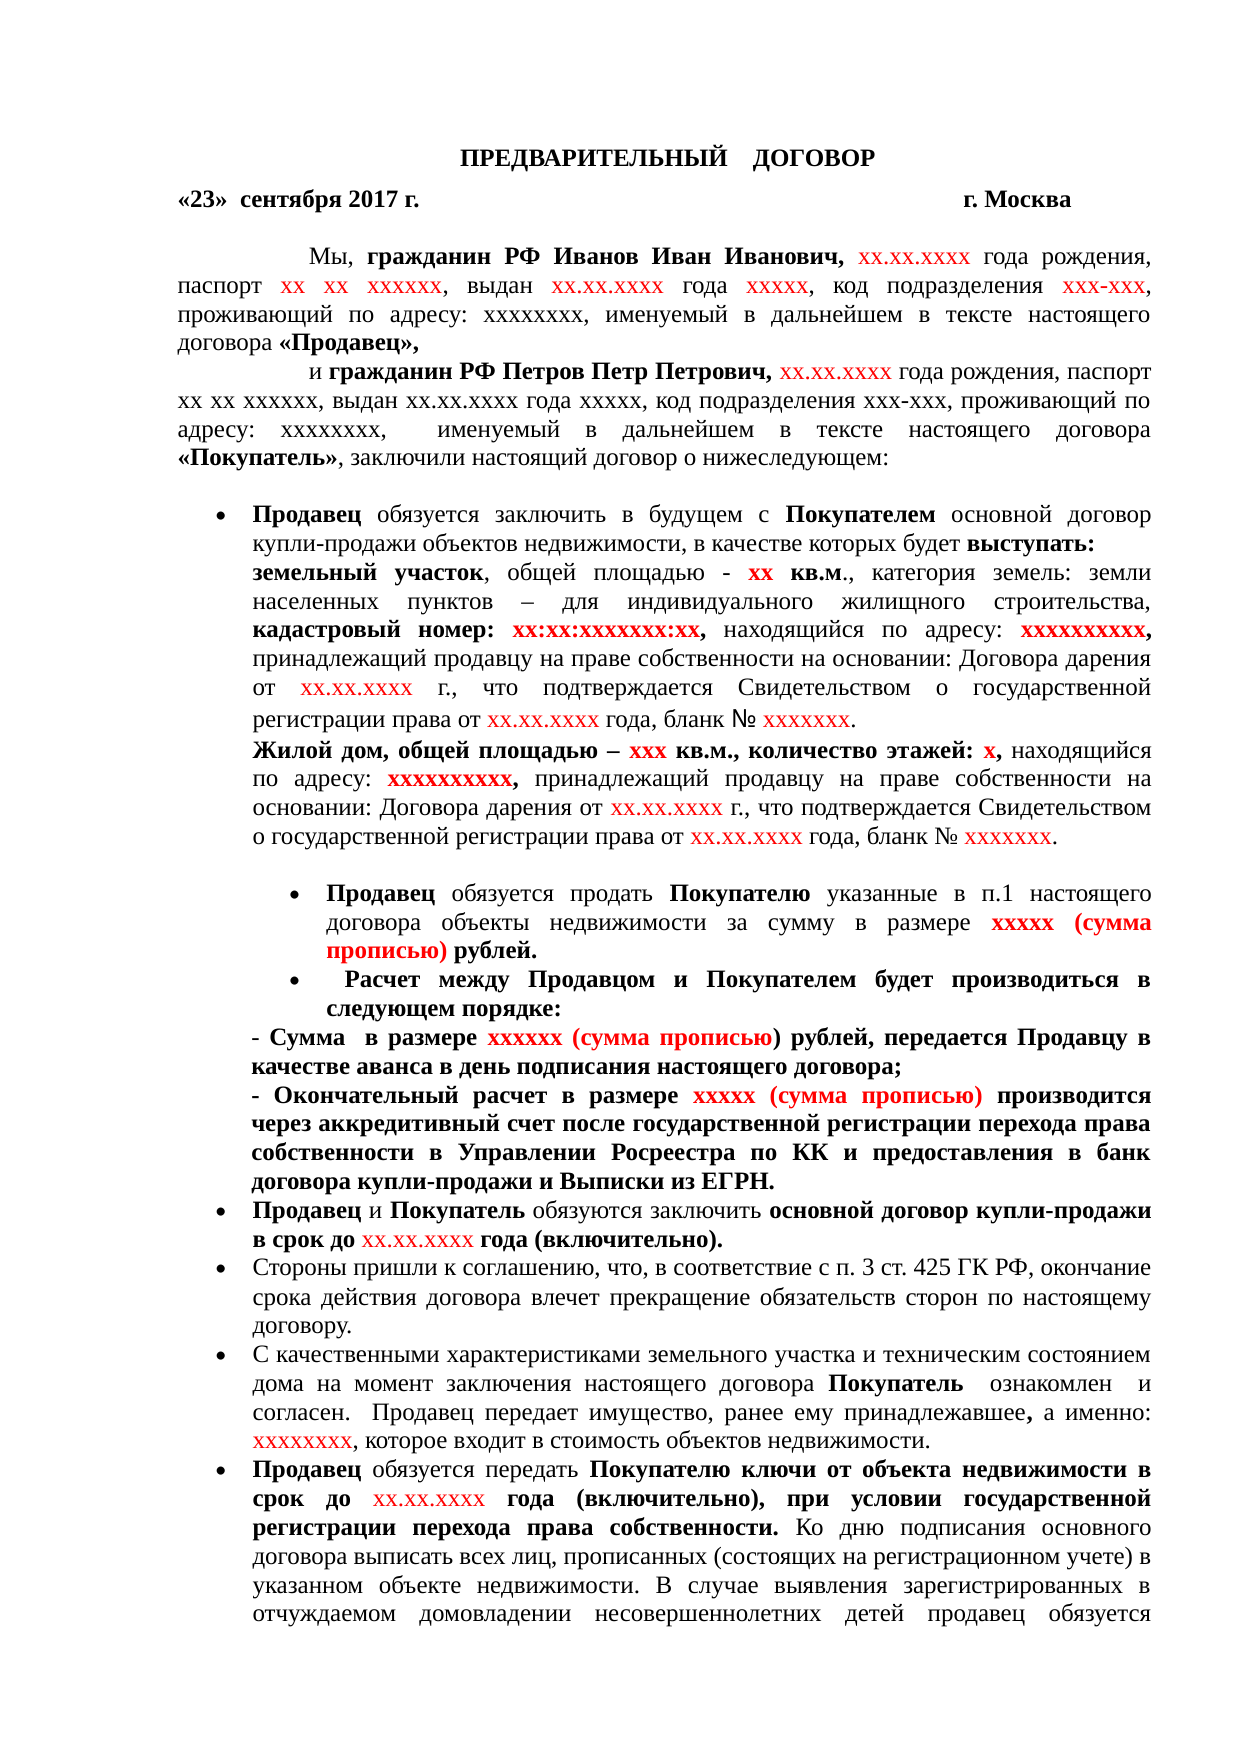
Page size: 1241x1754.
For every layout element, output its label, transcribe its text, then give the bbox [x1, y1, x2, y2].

text Мы, гражданин РФ Иванов Иван Иванович, хх.хх.хххх года рождения, паспорт хх хх хххххх, выдан хх.хх.хххх года ххххх, код подразделения ххх-ххх, проживающий по адресу: хххххххх, именуемый в дальнейшем в тексте настоящего договора «Продавец», [177, 241, 1152, 356]
text ПРЕДВАРИТЕЛЬНЫЙ ДОГОВОР [177, 143, 1152, 172]
list Стороны пришли к соглашению, что, в соответствие с п. 3 ст. 425 ГК РФ, окончание срока действия договора влечет прекращение обязательств сторон по настоящему договору. [215, 1252, 1152, 1339]
text Жилой дом, общей площадью – ххх кв.м., количество этажей: х, находящийся по адресу: хххххххххх, принадлежащий продавцу на праве собственности на основании: Договора дарения от хх.хх.хххх г., что подтверждается Свидетельством о государственной регистрации права от хх.хх.хххх года, бланк № ххххххх. [252, 735, 1152, 850]
list Продавец обязуется продать Покупателю указанные в п.1 настоящего договора объекты недвижимости за сумму в размере ххххх (сумма прописью) рублей. [288, 878, 1152, 964]
list Продавец обязуется заключить в будущем с Покупателем основной договор купли-продажи объектов недвижимости, в качестве которых будет выступать: [215, 499, 1152, 557]
text и гражданин РФ Петров Петр Петрович, хх.хх.хххх года рождения, паспорт хх хх хххххх, выдан хх.хх.хххх года ххххх, код подразделения ххх-ххх, проживающий по адресу: хххххххх, именуемый в дальнейшем в тексте настоящего договора «Покупатель», заключили настоящий договор о нижеследующем: [177, 356, 1152, 471]
text - Сумма в размере хххххх (сумма прописью) рублей, передается Продавцу в качестве аванса в день подписания настоящего договора; [251, 1022, 1152, 1080]
list С качественными характеристиками земельного участка и техническим состоянием дома на момент заключения настоящего договора Покупатель ознакомлен и согласен. Продавец передает имущество, ранее ему принадлежавшее, а именно: хххххххх, которое входит в стоимость объектов недвижимости. [215, 1339, 1152, 1454]
text - Окончательный расчет в размере ххххх (сумма прописью) производится через аккредитивный счет после государственной регистрации перехода права собственности в Управлении Росреестра по КК и предоставления в банк договора купли-продажи и Выписки из ЕГРН. [251, 1080, 1152, 1195]
text «23» сентября 2017 г. г. Москва [177, 184, 1209, 213]
list Продавец обязуется передать Покупателю ключи от объекта недвижимости в срок до хх.хх.хххх года (включительно), при условии государственной регистрации перехода права собственности. Ко дню подписания основного договора выписать всех лиц, прописанных (состоящих на регистрационном учете) в указанном объекте недвижимости. В случае выявления зарегистрированных в отчуждаемом домовладении несовершеннолетних детей продавец обязуется выписать их своими силами и за свой счет. В случае несоблюдения данного пункта продавец обязан возместить все расходы, понесенные покупателем при заключении данной сделки. [215, 1454, 1152, 1627]
list Продавец и Покупатель обязуются заключить основной договор купли-продажи в срок до хх.хх.хххх года (включительно). [215, 1195, 1152, 1252]
text земельный участок, общей площадью - хх кв.м., категория земель: земли населенных пунктов – для индивидуального жилищного строительства, кадастровый номер: хх:хх:ххххххх:хх, находящийся по адресу: хххххххххх, принадлежащий продавцу на праве собственности на основании: Договора дарения от хх.хх.хххх г., что подтверждается Свидетельством о государственной регистрации права от хх.хх.хххх года, бланк № ххххххх. [252, 557, 1152, 735]
list Расчет между Продавцом и Покупателем будет производиться в следующем порядке: [288, 964, 1152, 1022]
